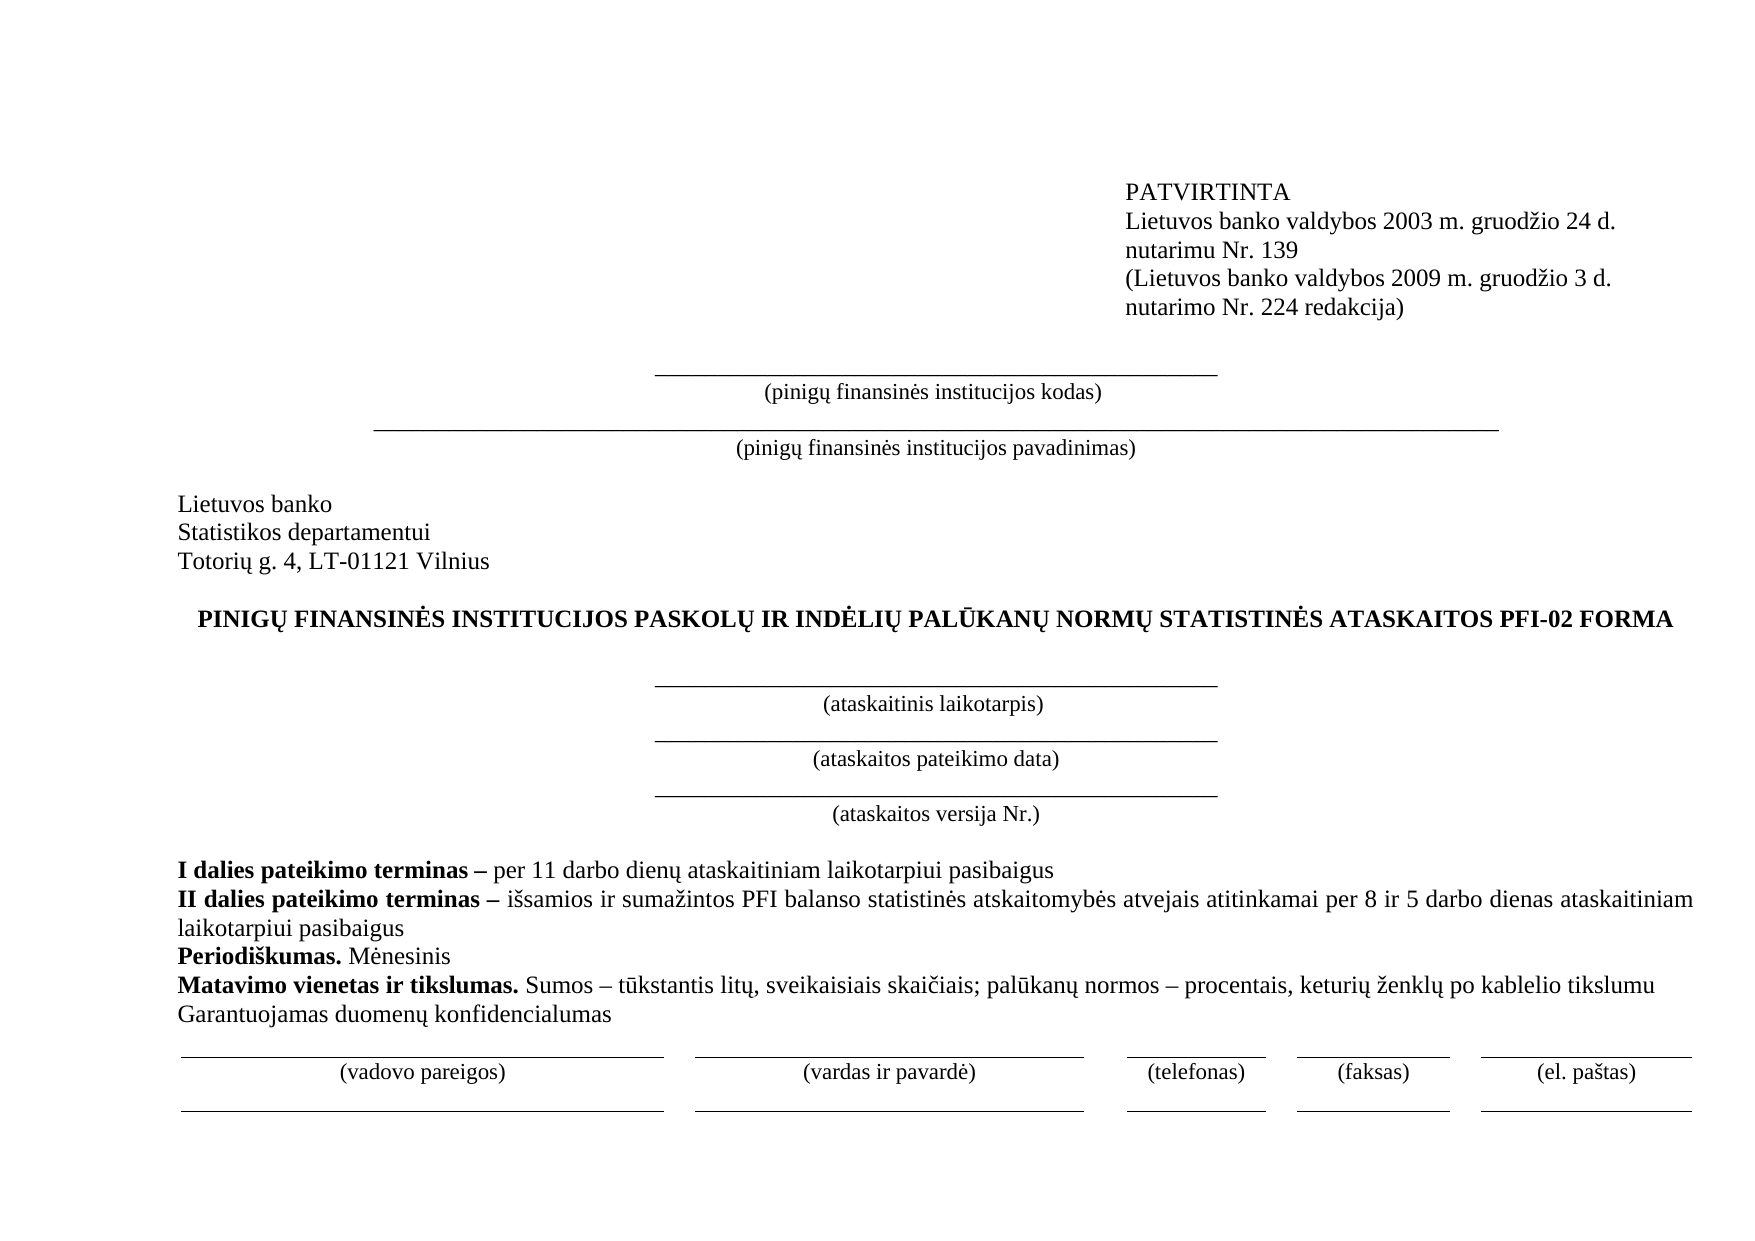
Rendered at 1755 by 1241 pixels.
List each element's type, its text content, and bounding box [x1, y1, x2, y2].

text Statistikos departamentui [177, 517, 1695, 546]
text Totorių g. 4, LT-01121 Vilnius [177, 546, 1695, 575]
text _____________________________________________ [177, 350, 1695, 378]
table_header (vadovo pareigos) [181, 1058, 664, 1111]
table_header [1450, 1056, 1481, 1111]
table_header (el. paštas) [1481, 1058, 1692, 1111]
text II dalies pateikimo terminas – išsamios ir sumažintos PFI balanso statistinės atskaitomybės atvejais atitinkamai per 8 ir 5 darbo dienas ataskaitiniam laikotarpiui pasibaigus [177, 884, 1695, 941]
text (ataskaitos versija Nr.) [177, 800, 1695, 826]
text _____________________________________________ [177, 716, 1695, 745]
table_header [1084, 1056, 1127, 1111]
text Lietuvos banko valdybos 2003 m. gruodžio 24 d. nutarimu Nr. 139 [1125, 206, 1695, 263]
text Periodiškumas. Mėnesinis [177, 941, 1695, 970]
text PATVIRTINTA [1125, 177, 1695, 206]
text I dalies pateikimo terminas – per 11 darbo dienų ataskaitiniam laikotarpiui pasibaigus [177, 855, 1695, 884]
table_header [664, 1056, 695, 1111]
table_header [1266, 1056, 1297, 1111]
text __________________________________________________________________________________________ [177, 405, 1695, 433]
text (Lietuvos banko valdybos 2009 m. gruodžio 3 d. nutarimo Nr. 224 redakcija) [1125, 263, 1695, 321]
text _____________________________________________ [177, 771, 1695, 800]
text (pinigų finansinės institucijos pavadinimas) [177, 433, 1695, 460]
text (ataskaitinis laikotarpis) [177, 690, 1695, 716]
text Garantuojamas duomenų konfidencialumas [177, 999, 1695, 1028]
text PINIGŲ FINANSINĖS INSTITUCIJOS PASKOLŲ IR INDĖLIŲ PALŪKANŲ NORMŲ STATISTINĖS ATASKAITOS PFI-02 FORMA [177, 604, 1695, 632]
text (pinigų finansinės institucijos kodas) [177, 378, 1695, 405]
text Lietuvos banko [177, 489, 1695, 517]
text _____________________________________________ [177, 661, 1695, 690]
text Matavimo vienetas ir tikslumas. Sumos – tūkstantis litų, sveikaisiais skaičiais; palūkanų normos – procentais, keturių ženklų po kablelio tikslumu [177, 970, 1695, 999]
table_header (vardas ir pavardė) [695, 1058, 1084, 1111]
table_header (faksas) [1297, 1058, 1450, 1111]
text (ataskaitos pateikimo data) [177, 745, 1695, 771]
table_header (telefonas) [1127, 1058, 1266, 1111]
